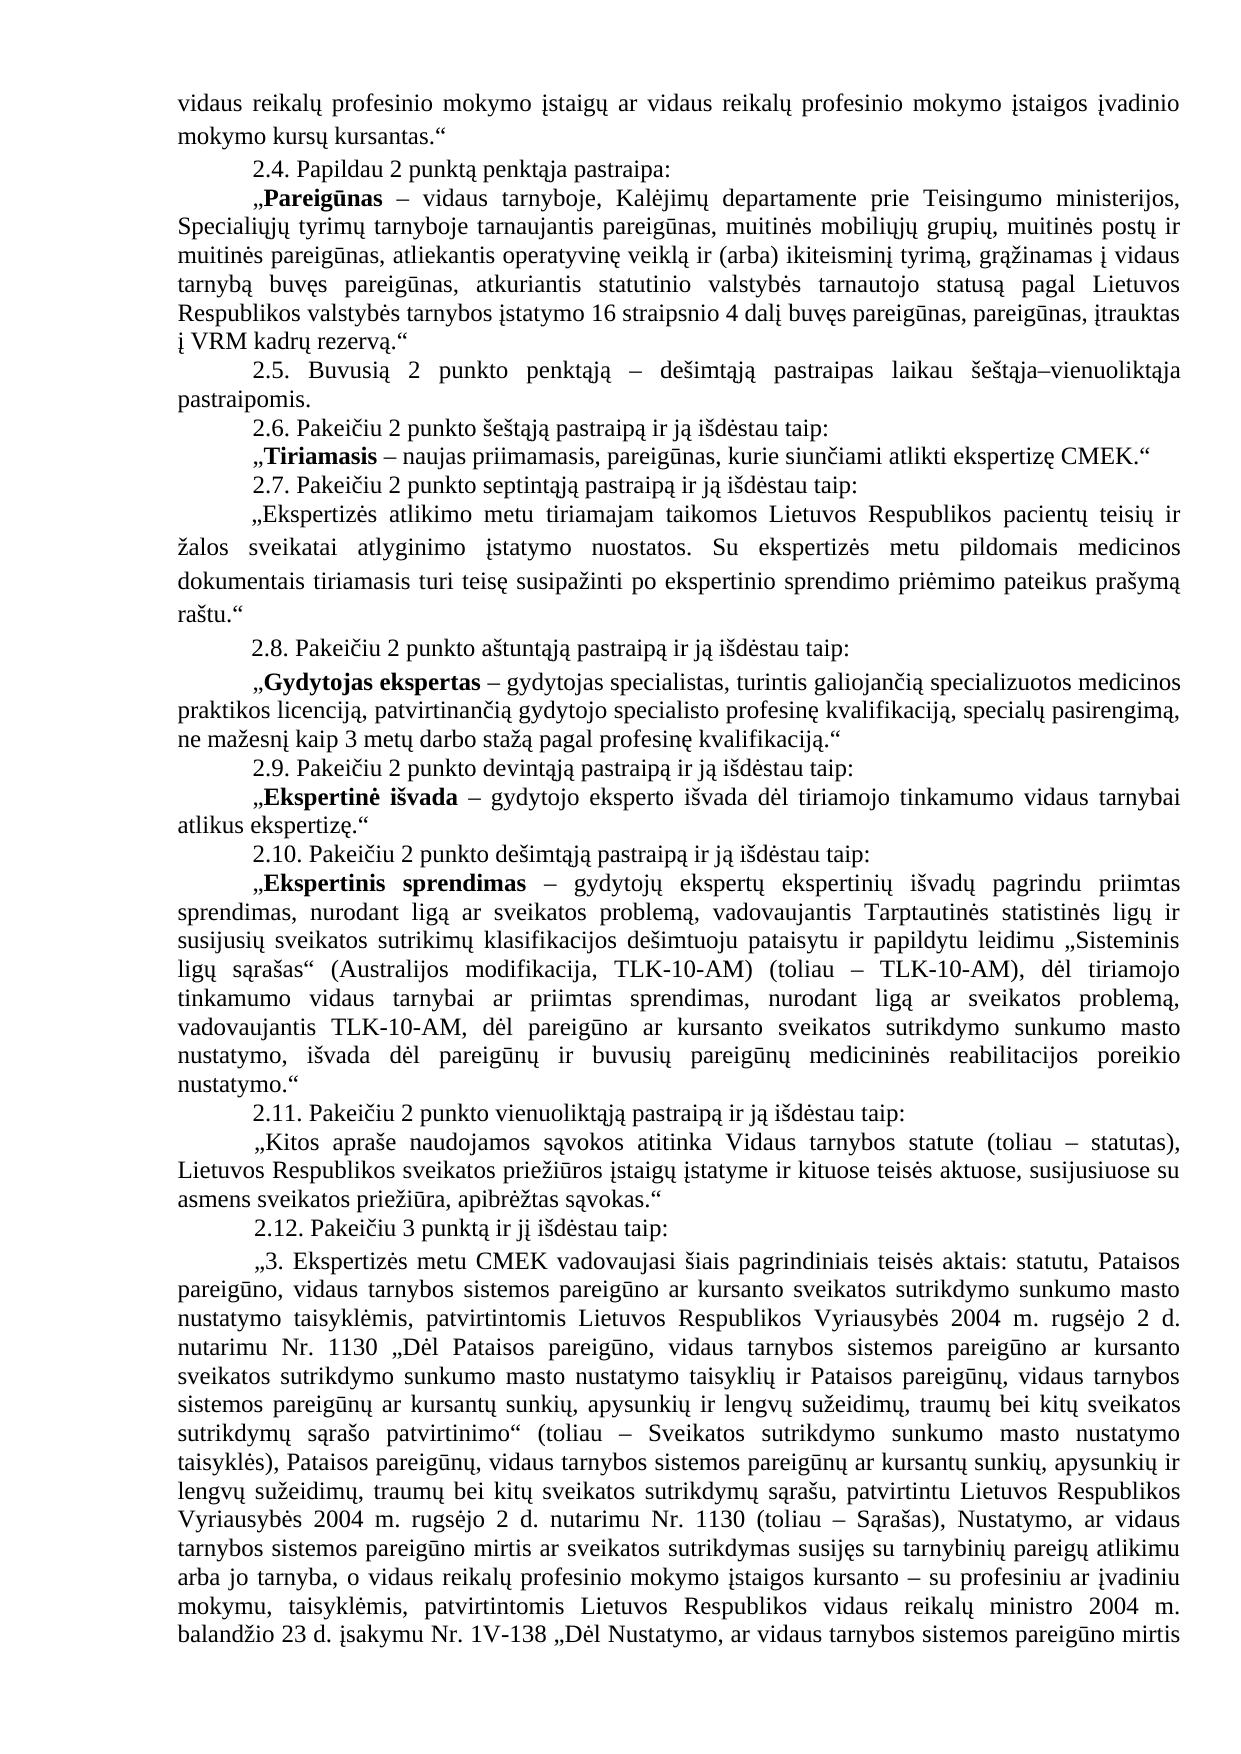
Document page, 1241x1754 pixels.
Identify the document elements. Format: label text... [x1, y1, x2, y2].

text 2.7. Pakeičiu 2 punkto septintąją pastraipą ir ją išdėstau taip: [177, 470, 1181, 499]
text 2.12. Pakeičiu 3 punktą ir jį išdėstau taip: [177, 1213, 1181, 1242]
text „Kitos apraše naudojamos sąvokos atitinka Vidaus tarnybos statute (toliau – statutas), Lietuvos Respublikos sveikatos priežiūros įstaigų įstatyme ir kituose teisės aktuose, susijusiuose su asmens sveikatos priežiūra, apibrėžtas sąvokas.“ [177, 1127, 1181, 1213]
text „Ekspertizės atlikimo metu tiriamajam taikomos Lietuvos Respublikos pacientų teisių ir žalos sveikatai atlyginimo įstatymo nuostatos. Su ekspertizės metu pildomais medicinos dokumentais tiriamasis turi teisę susipažinti po ekspertinio sprendimo priėmimo pateikus prašymą raštu.“ [177, 499, 1181, 628]
text 2.5. Buvusią 2 punkto penktąją – dešimtąją pastraipas laikau šeštąja–vienuoliktąja pastraipomis. [177, 355, 1181, 413]
text „Ekspertinis sprendimas – gydytojų ekspertų ekspertinių išvadų pagrindu priimtas sprendimas, nurodant ligą ar sveikatos problemą, vadovaujantis Tarptautinės statistinės ligų ir susijusių sveikatos sutrikimų klasifikacijos dešimtuoju pataisytu ir papildytu leidimu „Sisteminis ligų sąrašas“ (Australijos modifikacija, TLK-10-AM) (toliau – TLK-10-AM), dėl tiriamojo tinkamumo vidaus tarnybai ar priimtas sprendimas, nurodant ligą ar sveikatos problemą, vadovaujantis TLK-10-AM, dėl pareigūno ar kursanto sveikatos sutrikdymo sunkumo masto nustatymo, išvada dėl pareigūnų ir buvusių pareigūnų medicininės reabilitacijos poreikio nustatymo.“ [177, 868, 1181, 1098]
text „Pareigūnas – vidaus tarnyboje, Kalėjimų departamente prie Teisingumo ministerijos, Specialiųjų tyrimų tarnyboje tarnaujantis pareigūnas, muitinės mobiliųjų grupių, muitinės postų ir muitinės pareigūnas, atliekantis operatyvinę veiklą ir (arba) ikiteisminį tyrimą, grąžinamas į vidaus tarnybą buvęs pareigūnas, atkuriantis statutinio valstybės tarnautojo statusą pagal Lietuvos Respublikos valstybės tarnybos įstatymo 16 straipsnio 4 dalį buvęs pareigūnas, pareigūnas, įtrauktas į VRM kadrų rezervą.“ [177, 183, 1181, 355]
text 2.9. Pakeičiu 2 punkto devintąją pastraipą ir ją išdėstau taip: [177, 753, 1181, 782]
text 2.10. Pakeičiu 2 punkto dešimtąją pastraipą ir ją išdėstau taip: [177, 839, 1181, 868]
text 2.11. Pakeičiu 2 punkto vienuoliktąją pastraipą ir ją išdėstau taip: [177, 1098, 1181, 1127]
text „3. Ekspertizės metu CMEK vadovaujasi šiais pagrindiniais teisės aktais: statutu, Pataisos pareigūno, vidaus tarnybos sistemos pareigūno ar kursanto sveikatos sutrikdymo sunkumo masto nustatymo taisyklėmis, patvirtintomis Lietuvos Respublikos Vyriausybės 2004 m. rugsėjo 2 d. nutarimu Nr. 1130 „Dėl Pataisos pareigūno, vidaus tarnybos sistemos pareigūno ar kursanto sveikatos sutrikdymo sunkumo masto nustatymo taisyklių ir Pataisos pareigūnų, vidaus tarnybos sistemos pareigūnų ar kursantų sunkių, apysunkių ir lengvų sužeidimų, traumų bei kitų sveikatos sutrikdymų sąrašo patvirtinimo“ (toliau – Sveikatos sutrikdymo sunkumo masto nustatymo taisyklės), Pataisos pareigūnų, vidaus tarnybos sistemos pareigūnų ar kursantų sunkių, apysunkių ir lengvų sužeidimų, traumų bei kitų sveikatos sutrikdymų sąrašu, patvirtintu Lietuvos Respublikos Vyriausybės 2004 m. rugsėjo 2 d. nutarimu Nr. 1130 (toliau – Sąrašas), Nustatymo, ar vidaus tarnybos sistemos pareigūno mirtis ar sveikatos sutrikdymas susijęs su tarnybinių pareigų atlikimu arba jo tarnyba, o vidaus reikalų profesinio mokymo įstaigos kursanto – su profesiniu ar įvadiniu mokymu, taisyklėmis, patvirtintomis Lietuvos Respublikos vidaus reikalų ministro 2004 m. balandžio 23 d. įsakymu Nr. 1V-138 „Dėl Nustatymo, ar vidaus tarnybos sistemos pareigūno mirtis [177, 1246, 1181, 1648]
text 2.6. Pakeičiu 2 punkto šeštąją pastraipą ir ją išdėstau taip: [177, 413, 1181, 441]
text „Gydytojas ekspertas – gydytojas specialistas, turintis galiojančią specializuotos medicinos praktikos licenciją, patvirtinančią gydytojo specialisto profesinę kvalifikaciją, specialų pasirengimą, ne mažesnį kaip 3 metų darbo stažą pagal profesinę kvalifikaciją.“ [177, 667, 1181, 753]
text vidaus reikalų profesinio mokymo įstaigų ar vidaus reikalų profesinio mokymo įstaigos įvadinio mokymo kursų kursantas.“ [177, 88, 1181, 149]
text 2.8. Pakeičiu 2 punkto aštuntąją pastraipą ir ją išdėstau taip: [177, 633, 1181, 662]
text „Tiriamasis – naujas priimamasis, pareigūnas, kurie siunčiami atlikti ekspertizę CMEK.“ [177, 441, 1181, 470]
text 2.4. Papildau 2 punktą penktąja pastraipa: [177, 154, 1181, 183]
text „Ekspertinė išvada – gydytojo eksperto išvada dėl tiriamojo tinkamumo vidaus tarnybai atlikus ekspertizę.“ [177, 782, 1181, 839]
